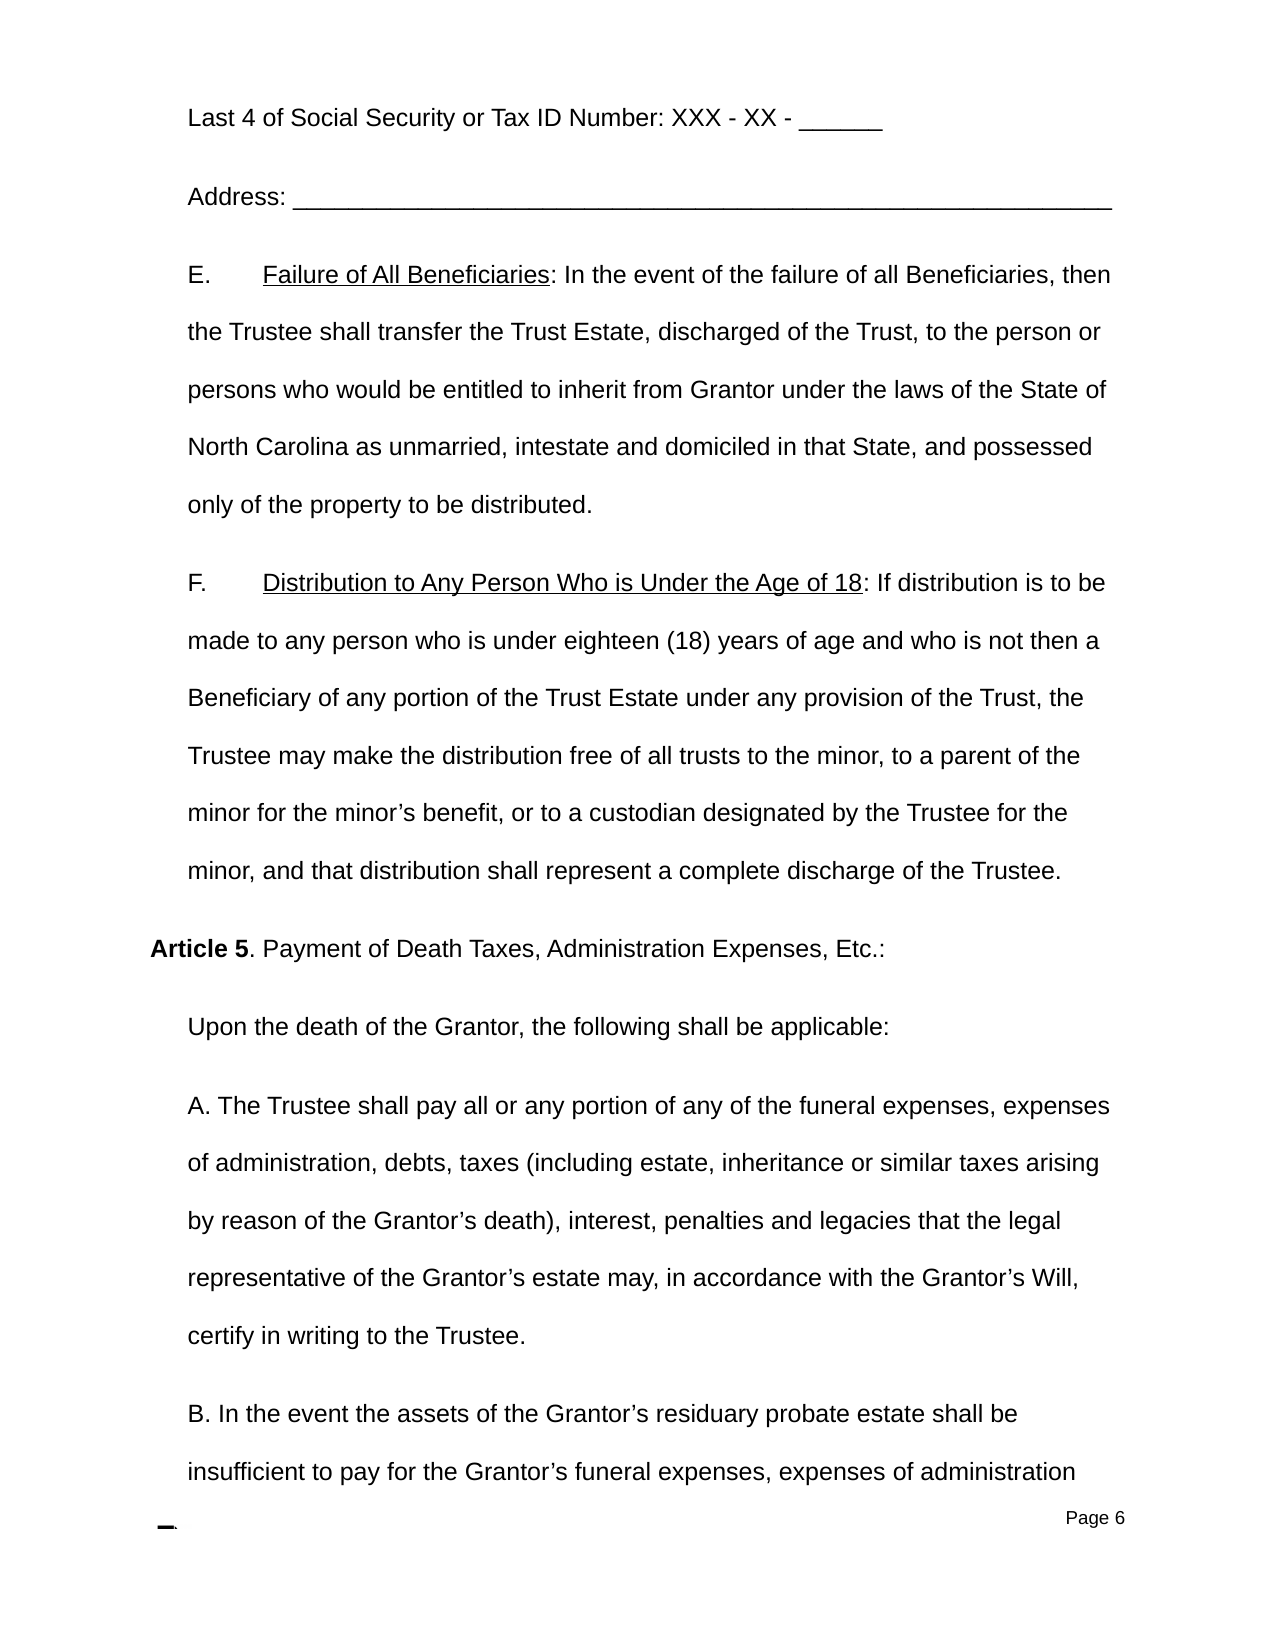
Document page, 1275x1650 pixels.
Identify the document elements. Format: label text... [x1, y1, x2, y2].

text B. In the event the assets of the Grantor’s residuary probate estate shall be insufficient to pay for the Grantor’s funeral expenses, expenses of administration [187, 1399, 1125, 1485]
text Address: ___________________________________________________________ [187, 181, 1125, 210]
text F. Distribution to Any Person Who is Under the Age of 18: If distribution is to be made to any person who is under eighteen (18) years of age and who is not then a Beneficiary of any portion of the Trust Estate under any provision of the Trust, the Trustee may make the distribution free of all trusts to the minor, to a parent of the minor for the minor’s benefit, or to a custodian designated by the Trustee for the minor, and that distribution shall represent a complete discharge of the Trustee. [187, 568, 1125, 884]
text Last 4 of Social Security or Tax ID Number: XXX - XX - ______ [187, 103, 1125, 132]
text A. The Trustee shall pay all or any portion of any of the funeral expenses, expenses of administration, debts, taxes (including estate, inheritance or similar taxes arising by reason of the Grantor’s death), interest, penalties and legacies that the legal representative of the Grantor’s estate may, in accordance with the Grantor’s Will, certify in writing to the Trustee. [187, 1091, 1125, 1349]
text Article 5. Payment of Death Taxes, Administration Expenses, Etc.: [150, 934, 1125, 963]
text E. Failure of All Beneficiaries: In the event of the failure of all Beneficiaries, then the Trustee shall transfer the Trust Estate, discharged of the Trust, to the person or persons who would be entitled to inherit from Grantor under the laws of the State of North Carolina as unmarried, intestate and domiciled in that State, and possessed only of the property to be distributed. [187, 260, 1125, 518]
text Upon the death of the Grantor, the following shall be applicable: [187, 1012, 1125, 1041]
